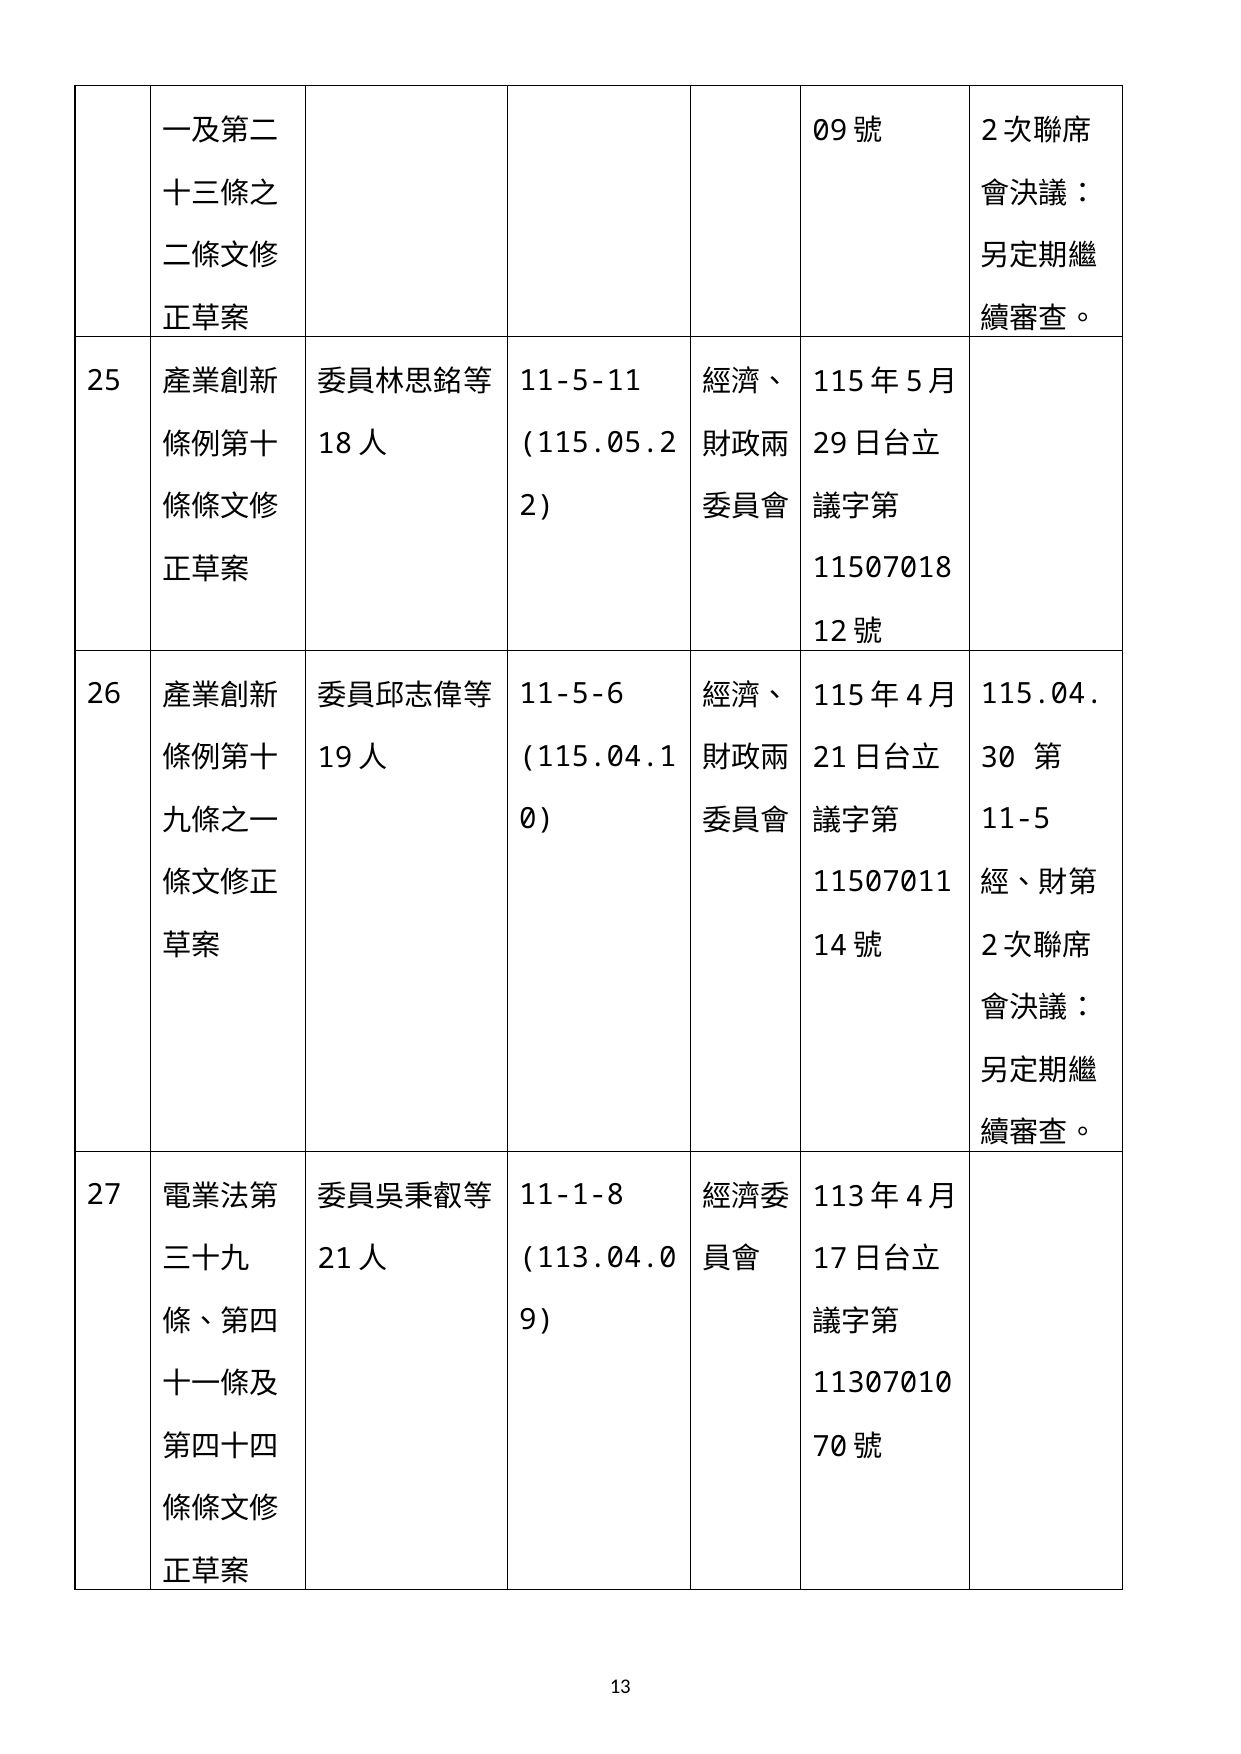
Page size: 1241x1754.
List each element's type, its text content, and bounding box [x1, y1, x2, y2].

table_cell 經濟、財政兩委員會 [691, 651, 800, 1151]
table_cell 26 [76, 651, 150, 1151]
table_cell 11-1-8 (113.04.09) [508, 1152, 690, 1589]
table_cell 09號 [801, 86, 969, 336]
table_cell [306, 86, 507, 336]
table_cell 電業法第三十九條、第四十一條及第四十四條條文修正草案 [151, 1152, 305, 1589]
table_cell 經濟、財政兩委員會 [691, 337, 800, 650]
table_cell 委員邱志偉等19人 [306, 651, 507, 1151]
table_cell 115.04.30 第11-5經、財第2次聯席會決議：另定期繼續審查。 [970, 651, 1122, 1151]
table_cell 委員林思銘等18人 [306, 337, 507, 650]
table_cell 一及第二十三條之二條文修正草案 [151, 86, 305, 336]
table_cell 11-5-11 (115.05.22) [508, 337, 690, 650]
table_cell 27 [76, 1152, 150, 1589]
table_cell 產業創新條例第十條條文修正草案 [151, 337, 305, 650]
table_cell 11-5-6 (115.04.10) [508, 651, 690, 1151]
table_cell 115年4月21日台立議字第1150701114號 [801, 651, 969, 1151]
table_cell 25 [76, 337, 150, 650]
table_cell [76, 86, 150, 336]
table_cell [970, 1152, 1122, 1589]
table_cell 113年4月17日台立議字第1130701070號 [801, 1152, 969, 1589]
table_cell 委員吳秉叡等21人 [306, 1152, 507, 1589]
table_cell [970, 337, 1122, 650]
table_cell 115年5月29日台立議字第1150701812號 [801, 337, 969, 650]
table_cell [508, 86, 690, 336]
table_cell 2次聯席會決議：另定期繼續審查。 [970, 86, 1122, 336]
table_cell [691, 86, 800, 336]
table_cell 產業創新條例第十九條之一條文修正草案 [151, 651, 305, 1151]
table_cell 經濟委員會 [691, 1152, 800, 1589]
